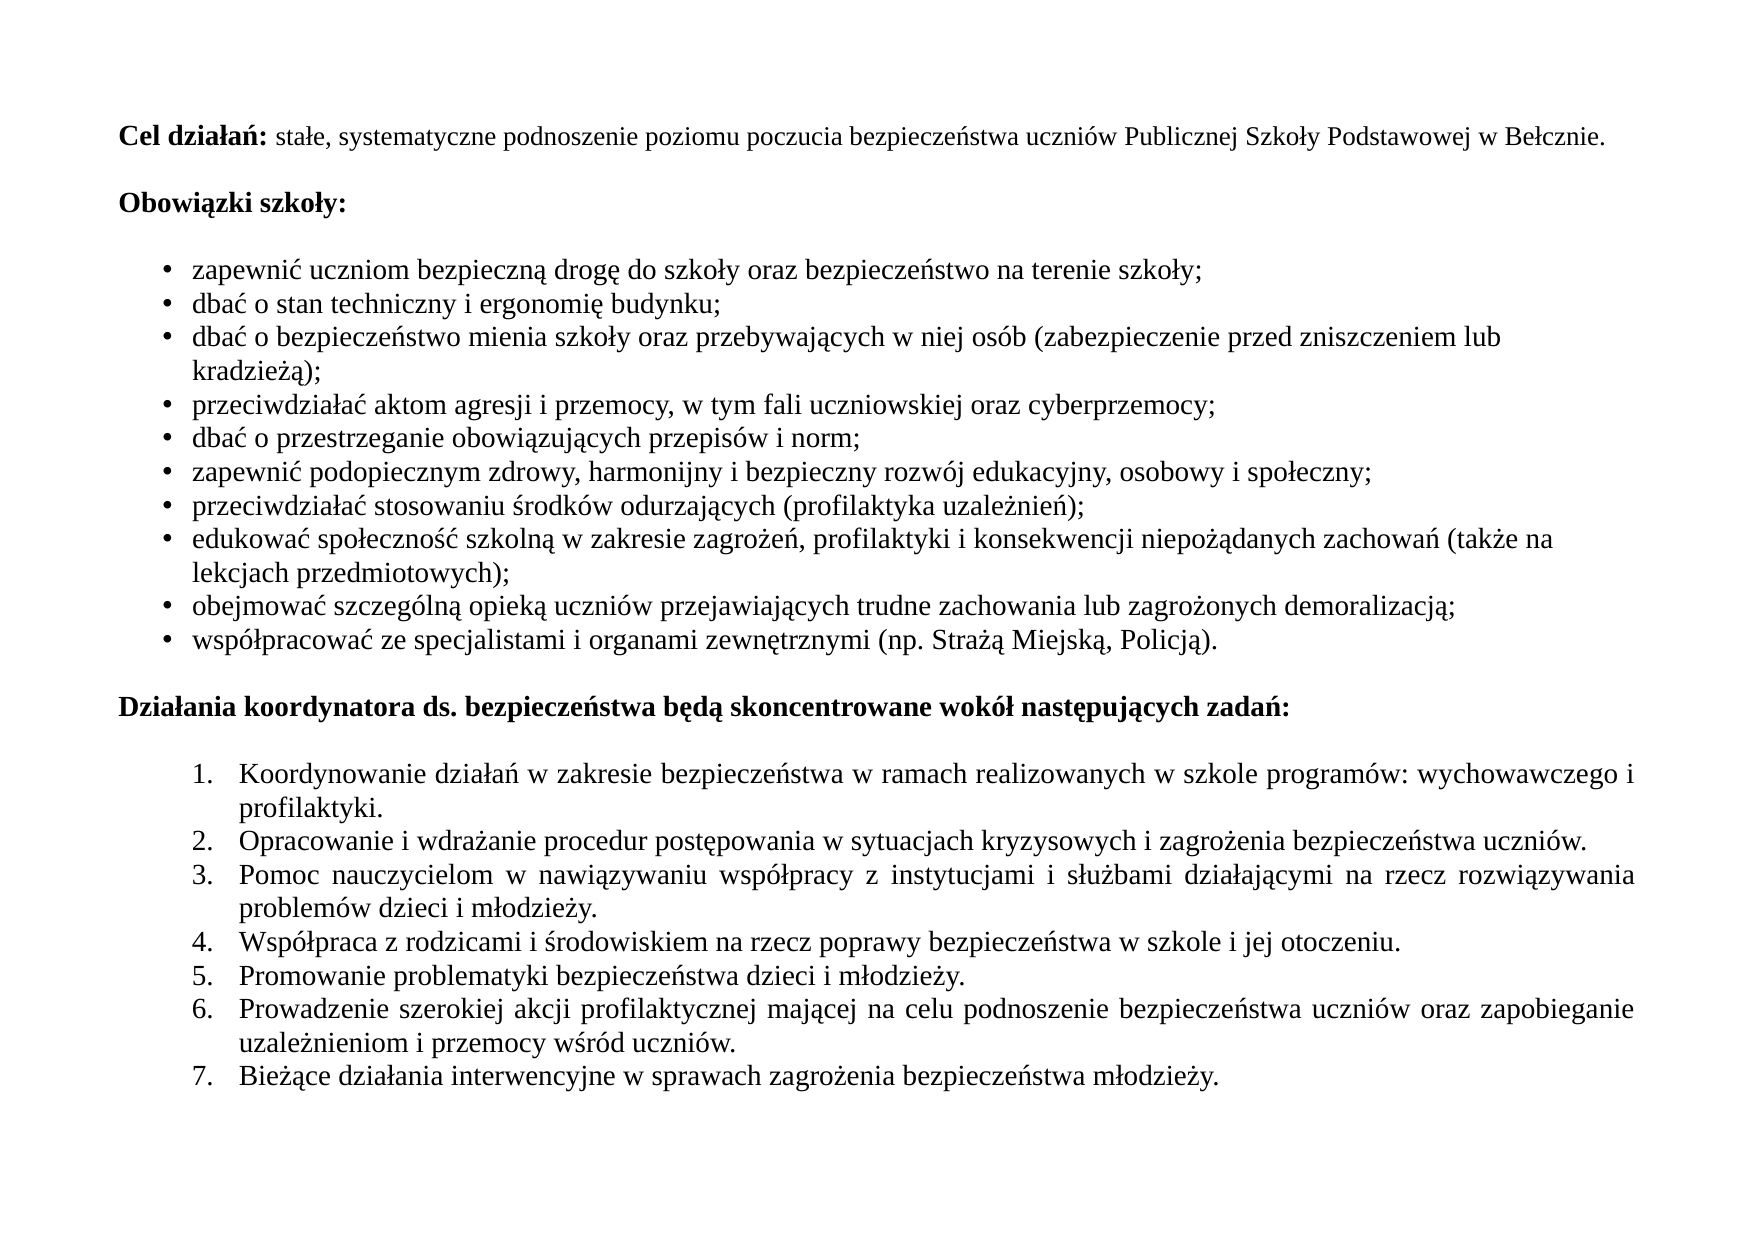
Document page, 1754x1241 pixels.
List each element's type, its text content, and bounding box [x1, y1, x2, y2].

list obejmować szczególną opieką uczniów przejawiających trudne zachowania lub zagrożonych demoralizacją; [162, 588, 1636, 622]
list Opracowanie i wdrażanie procedur postępowania w sytuacjach kryzysowych i zagrożenia bezpieczeństwa uczniów. [192, 823, 1636, 857]
list współpracować ze specjalistami i organami zewnętrznymi (np. Strażą Miejską, Policją). [162, 622, 1636, 656]
list Pomoc nauczycielom w nawiązywaniu współpracy z instytucjami i służbami działającymi na rzecz rozwiązywania problemów dzieci i młodzieży. [192, 857, 1636, 924]
text Działania koordynatora ds. bezpieczeństwa będą skoncentrowane wokół następujących zadań: [118, 689, 1636, 723]
list Promowanie problematyki bezpieczeństwa dzieci i młodzieży. [192, 958, 1636, 991]
list zapewnić uczniom bezpieczną drogę do szkoły oraz bezpieczeństwo na terenie szkoły; [162, 252, 1636, 286]
list dbać o przestrzeganie obowiązujących przepisów i norm; [162, 420, 1636, 454]
text Obowiązki szkoły: [118, 185, 1636, 219]
list Prowadzenie szerokiej akcji profilaktycznej mającej na celu podnoszenie bezpieczeństwa uczniów oraz zapobieganie uzależnieniom i przemocy wśród uczniów. [192, 991, 1636, 1058]
list Współpraca z rodzicami i środowiskiem na rzecz poprawy bezpieczeństwa w szkole i jej otoczeniu. [192, 924, 1636, 958]
list Koordynowanie działań w zakresie bezpieczeństwa w ramach realizowanych w szkole programów: wychowawczego i profilaktyki. [192, 756, 1636, 823]
list przeciwdziałać aktom agresji i przemocy, w tym fali uczniowskiej oraz cyberprzemocy; [162, 387, 1636, 420]
list Bieżące działania interwencyjne w sprawach zagrożenia bezpieczeństwa młodzieży. [192, 1058, 1636, 1092]
list dbać o stan techniczny i ergonomię budynku; [162, 286, 1636, 319]
list dbać o bezpieczeństwo mienia szkoły oraz przebywających w niej osób (zabezpieczenie przed zniszczeniem lub kradzieżą); [162, 319, 1636, 387]
list przeciwdziałać stosowaniu środków odurzających (profilaktyka uzależnień); [162, 488, 1636, 521]
list edukować społeczność szkolną w zakresie zagrożeń, profilaktyki i konsekwencji niepożądanych zachowań (także na lekcjach przedmiotowych); [162, 521, 1636, 588]
list zapewnić podopiecznym zdrowy, harmonijny i bezpieczny rozwój edukacyjny, osobowy i społeczny; [162, 454, 1636, 488]
text Cel działań: stałe, systematyczne podnoszenie poziomu poczucia bezpieczeństwa uczniów Publicznej Szkoły Podstawowej w Bełcznie. [118, 118, 1636, 152]
